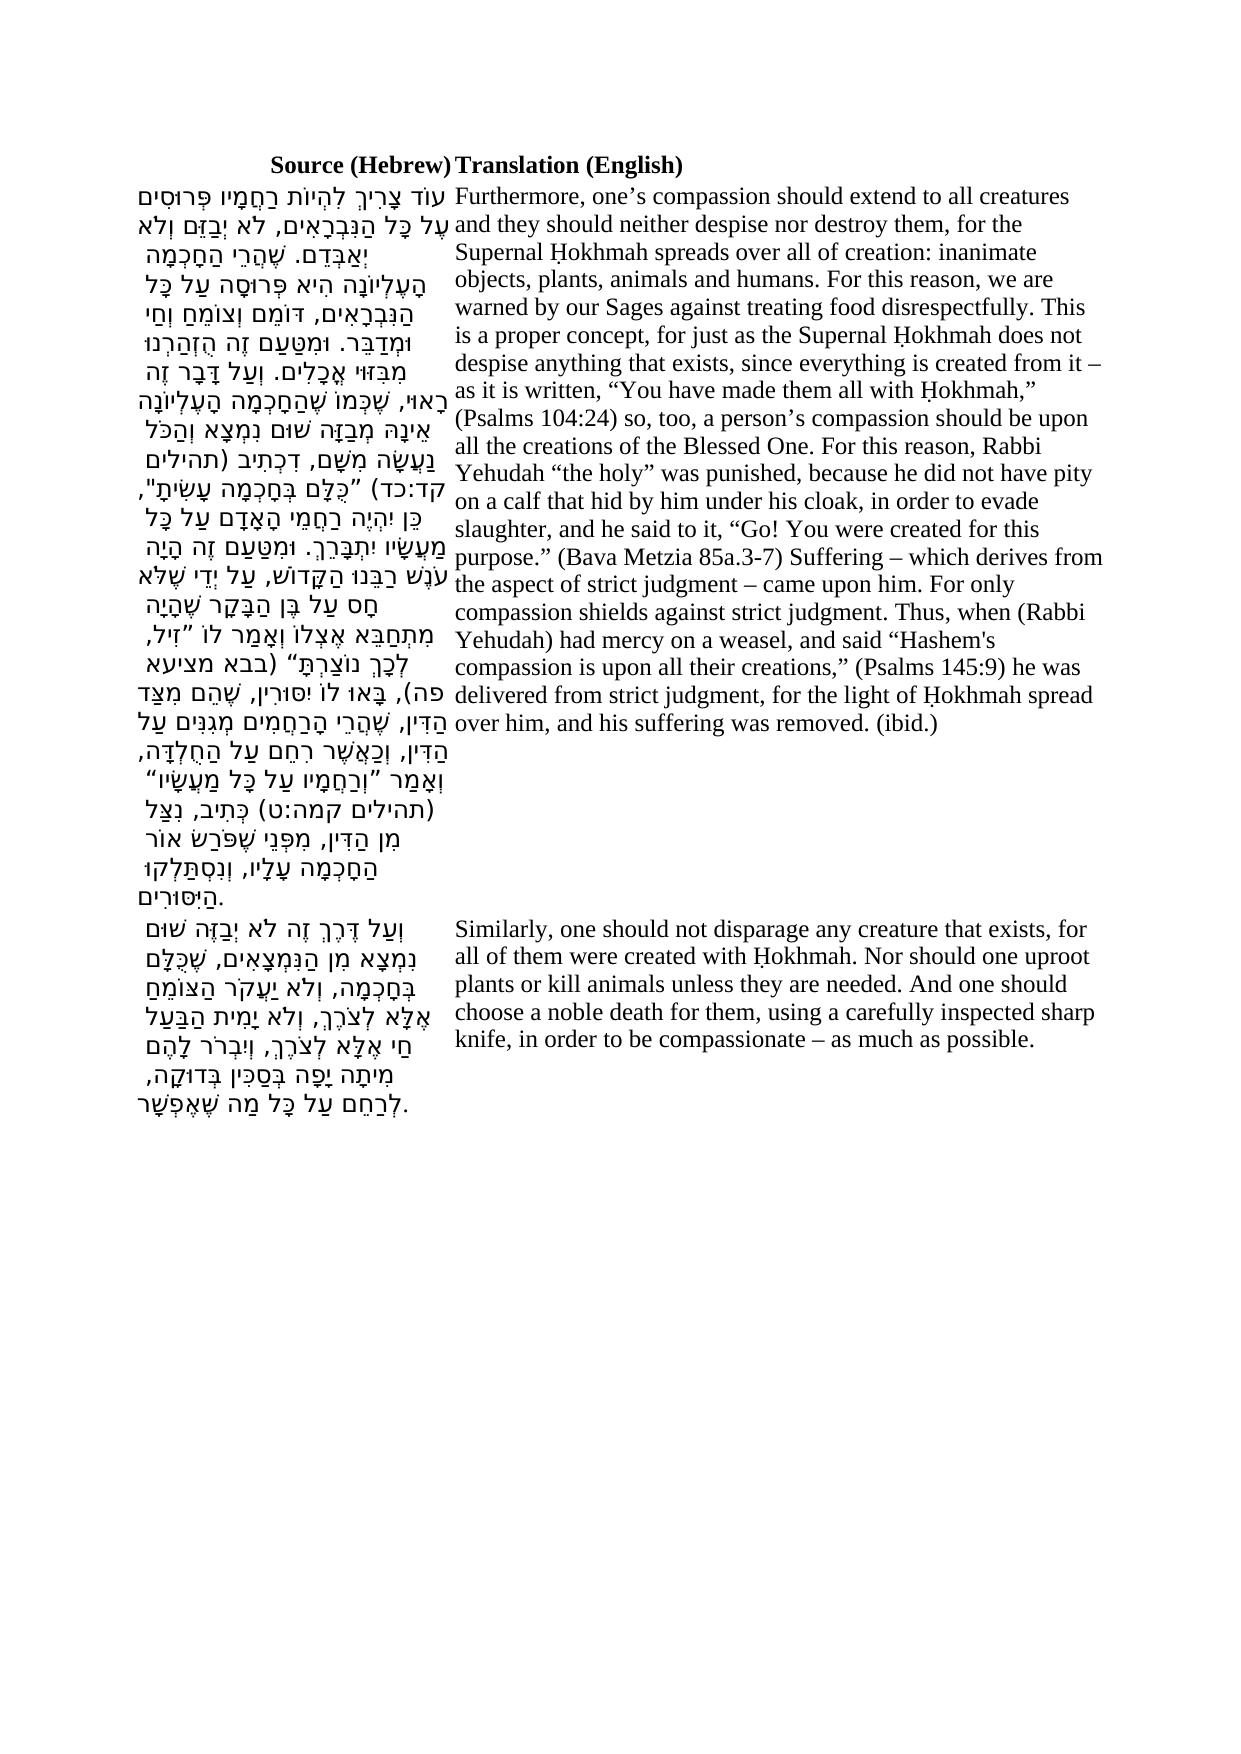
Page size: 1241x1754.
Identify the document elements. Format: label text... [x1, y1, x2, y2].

table_header Source (Hebrew) [135, 150, 453, 181]
table_header Translation (English) [453, 150, 1105, 181]
table_cell עוֹד צָרִיךְ לִהְיוֹת רַחֲמָיו פְּרוּסִים עֶל כָּל הַנִּבְרָאִים, לֹא יְבַזֵּם וְלֹא יְאַבְּדֵם. שֶׁהֲרֵי הַחָכְמָה הָעֶלְיוֹנָה הִיא פְּרוּסָה עַל כָּל הַנִּבְרָאִים, דּוֹמֵם וְצוֹמֵחַ וְחַי וּמְדַבֵּר. וּמִטַּעַם זֶה הֻזְהַרְנוּ מִבִּזּוּי אֳכָלִים. וְעַל דָּבָר זֶה רָאוּי, שֶׁכְּמוֹ שֶׁהַחָכְמָה הָעֶלְיוֹנָה אֵינָהּ מְבַזָּה שׁוּם נִמְצָא וְהַכֹּל נַעֲשָׂה מִשָּׁם, דִכְתִיב (תהילים קד:כד) ”כֻּלָּם בְּחָכְמָה עָשִׂיתָ", כֵּן יִהְיֶה רַחֲמֵי הָאָדָם עַל כָּל מַעֲשָׂיו יִתְבָּרֵךְ. וּמִטַּעַם זֶה הָיָה עֹנֶשׁ רַבֵּנוּ הַקָּדוֹשׁ, עַל יְדֵי שֶׁלֹּא חָס עַל בֶּן הַבָּקָר שֶׁהָיָה מִתְחַבֵּא אֶצְלוֹ וְאָמַר לוֹ ”זִיל, לְכָךְ נוֹצַרְתָּ“ (בבא מציעא פה), בָּאוּ לוֹ יִסּוּרִין, שֶׁהֵם מִצַּד הַדִּין, שֶׁהֲרֵי הָרַחֲמִים מְגִנִּים עַל הַדִּין, וְכַאֲשֶׁר רִחֵם עַל הַחֻלְדָּה, וְאָמַר ”וְרַחֲמָיו עַל כָּל מַעֲשָׂיו“ (תהילים קמה:ט) כְּתִיב, נִצַּל מִן הַדִּין, מִפְּנֵי שֶׁפֹּרַשׂ אוֹר הַחָכְמָה עָלָיו, וְנִסְתַּלְקוּ הַיִּסּוּרִים. [135, 181, 453, 913]
table_cell Similarly, one should not disparage any creature that exists, for all of them were created with Ḥokhmah. Nor should one uproot plants or kill animals unless they are needed. And one should choose a noble death for them, using a carefully inspected sharp knife, in order to be compassionate – as much as possible. [453, 913, 1105, 1120]
table_cell Furthermore, one’s compassion should extend to all creatures and they should neither despise nor destroy them, for the Supernal Ḥokhmah spreads over all of creation: inanimate objects, plants, animals and humans. For this reason, we are warned by our Sages against treating food disrespectfully. This is a proper concept, for just as the Supernal Ḥokhmah does not despise anything that exists, since everything is created from it – as it is written, “You have made them all with Ḥokhmah,” (Psalms 104:24) so, too, a person’s compassion should be upon all the creations of the Blessed One. For this reason, Rabbi Yehudah “the holy” was punished, because he did not have pity on a calf that hid by him under his cloak, in order to evade slaughter, and he said to it, “Go! You were created for this purpose.” (Bava Metzia 85a.3-7) Suffering – which derives from the aspect of strict judgment – came upon him. For only compassion shields against strict judgment. Thus, when (Rabbi Yehudah) had mercy on a weasel, and said “Hashem's compassion is upon all their creations,” (Psalms 145:9) he was delivered from strict judgment, for the light of Ḥokhmah spread over him, and his suffering was removed. (ibid.) [453, 181, 1105, 913]
table_cell וְעַל דֶּרֶךְ זֶה לֹא יְבַזֶּה שׁוּם נִמְצָא מִן הַנִּמְצָאִים, שֶׁכֻּלָּם בְּחָכְמָה, וְלֹא יַעֲקֹר הַצּוֹמֵחַ אֶלָּא לְצֹרֶךְ, וְלֹא יָמִית הַבַּעַל חַי אֶלָּא לְצֹרֶךְ, וְיִבְרֹר לָהֶם מִיתָה יָפָה בְּסַכִּין בְּדוּקָה, לְרַחֵם עַל כָּל מַה שֶּׁאֶפְשָׁר. [135, 913, 453, 1120]
